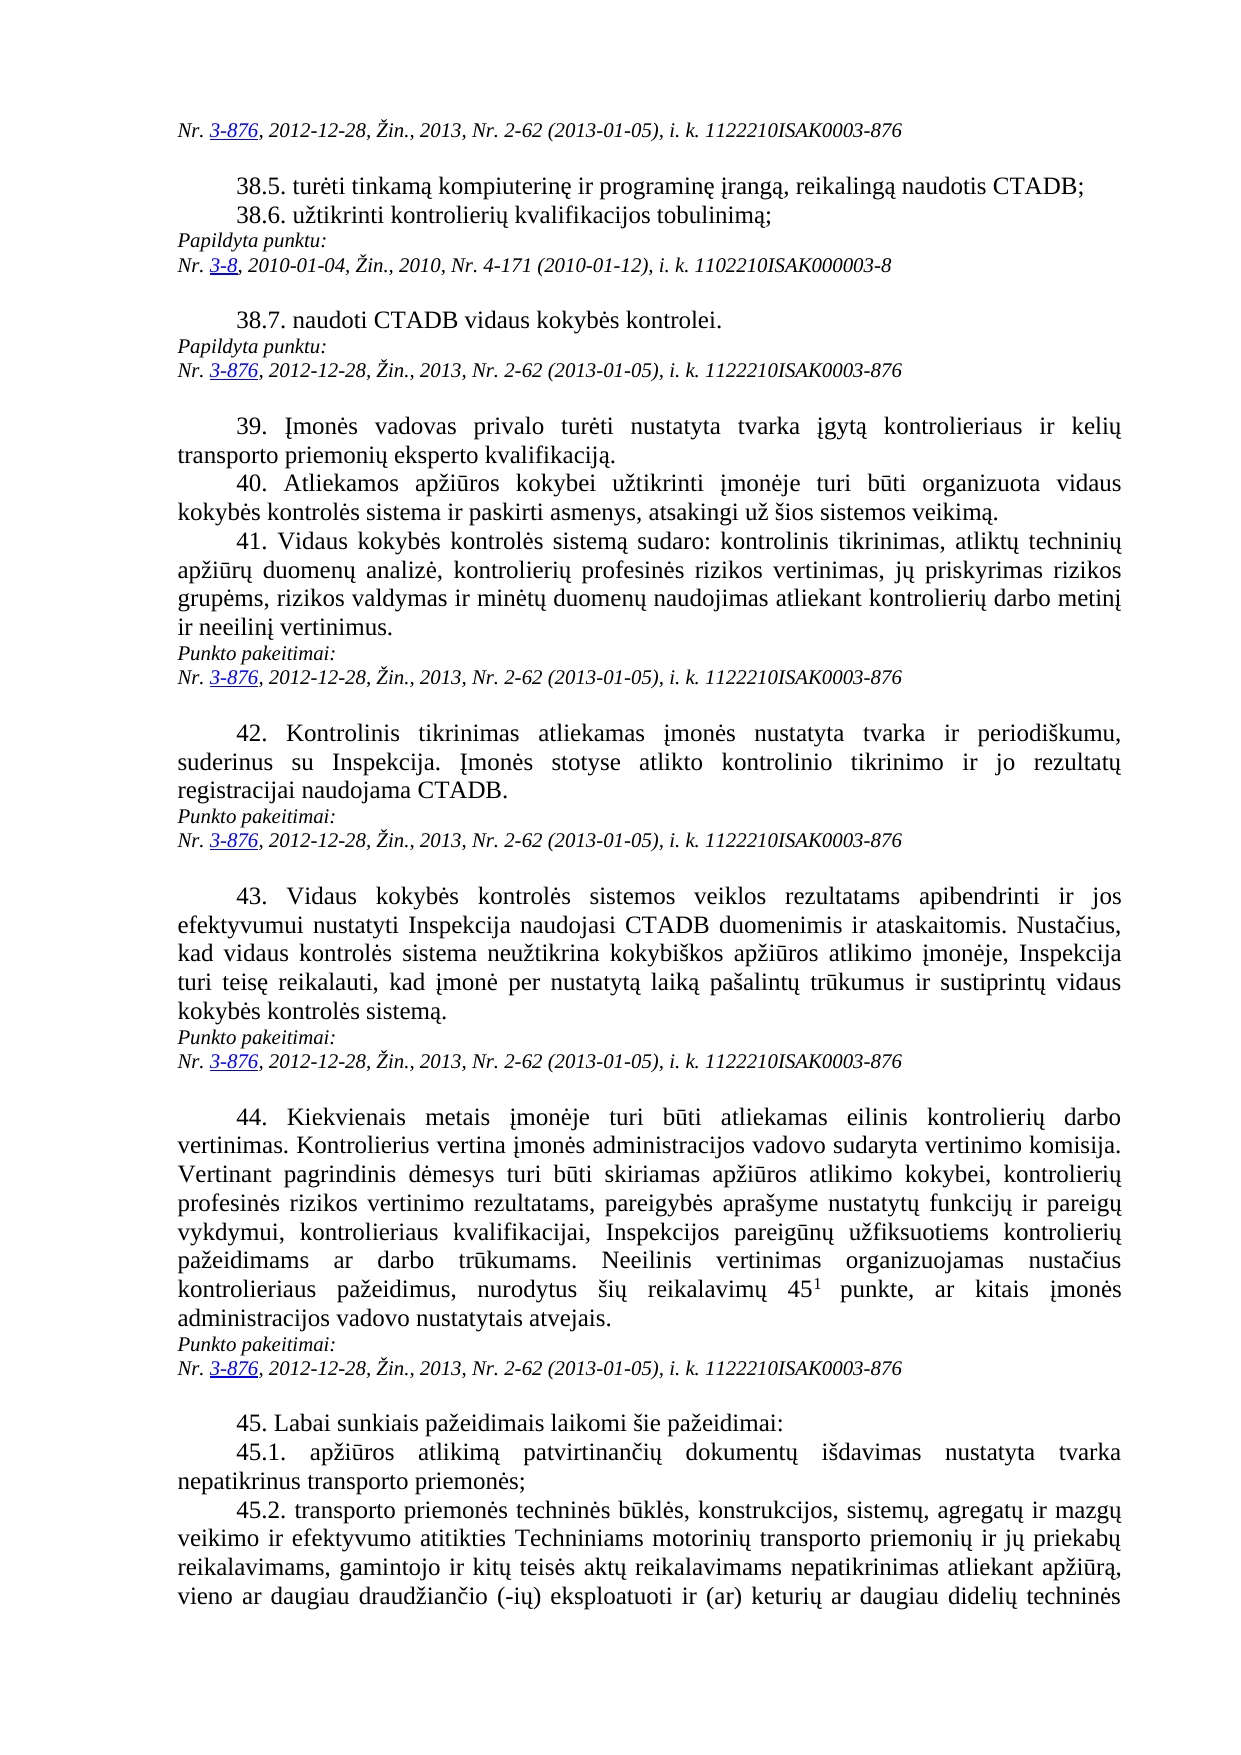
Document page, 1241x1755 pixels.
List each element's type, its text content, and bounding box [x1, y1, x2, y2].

text Punkto pakeitimai: [177, 1332, 1122, 1356]
text 38.6. užtikrinti kontrolierių kvalifikacijos tobulinimą; [177, 200, 1122, 228]
text 43. Vidaus kokybės kontrolės sistemos veiklos rezultatams apibendrinti ir jos efektyvumui nustatyti Inspekcija naudojasi CTADB duomenimis ir ataskaitomis. Nustačius, kad vidaus kontrolės sistema neužtikrina kokybiškos apžiūros atlikimo įmonėje, Inspekcija turi teisę reikalauti, kad įmonė per nustatytą laiką pašalintų trūkumus ir sustiprintų vidaus kokybės kontrolės sistemą. [177, 881, 1122, 1025]
text Punkto pakeitimai: [177, 804, 1122, 828]
text 45.1. apžiūros atlikimą patvirtinančių dokumentų išdavimas nustatyta tvarka nepatikrinus transporto priemonės; [177, 1437, 1122, 1495]
text Punkto pakeitimai: [177, 1025, 1122, 1049]
text Papildyta punktu: [177, 228, 1122, 252]
text 44. Kiekvienais metais įmonėje turi būti atliekamas eilinis kontrolierių darbo vertinimas. Kontrolierius vertina įmonės administracijos vadovo sudaryta vertinimo komisija. Vertinant pagrindinis dėmesys turi būti skiriamas apžiūros atlikimo kokybei, kontrolierių profesinės rizikos vertinimo rezultatams, pareigybės aprašyme nustatytų funkcijų ir pareigų vykdymui, kontrolieriaus kvalifikacijai, Inspekcijos pareigūnų užfiksuotiems kontrolierių pažeidimams ar darbo trūkumams. Neeilinis vertinimas organizuojamas nustačius kontrolieriaus pažeidimus, nurodytus šių reikalavimų 451 punkte, ar kitais įmonės administracijos vadovo nustatytais atvejais. [177, 1102, 1122, 1332]
text Punkto pakeitimai: [177, 641, 1122, 665]
text Nr. 3-876, 2012-12-28, Žin., 2013, Nr. 2-62 (2013-01-05), i. k. 1122210ISAK0003-876 [177, 828, 1122, 852]
text 39. Įmonės vadovas privalo turėti nustatyta tvarka įgytą kontrolieriaus ir kelių transporto priemonių eksperto kvalifikaciją. [177, 411, 1122, 468]
text 42. Kontrolinis tikrinimas atliekamas įmonės nustatyta tvarka ir periodiškumu, suderinus su Inspekcija. Įmonės stotyse atlikto kontrolinio tikrinimo ir jo rezultatų registracijai naudojama CTADB. [177, 718, 1122, 804]
text 45.2. transporto priemonės techninės būklės, konstrukcijos, sistemų, agregatų ir mazgų veikimo ir efektyvumo atitikties Techniniams motorinių transporto priemonių ir jų priekabų reikalavimams, gamintojo ir kitų teisės aktų reikalavimams nepatikrinimas atliekant apžiūrą, vieno ar daugiau draudžiančio (-ių) eksploatuoti ir (ar) keturių ar daugiau didelių techninės [177, 1495, 1122, 1610]
text Papildyta punktu: [177, 334, 1122, 358]
text Nr. 3-876, 2012-12-28, Žin., 2013, Nr. 2-62 (2013-01-05), i. k. 1122210ISAK0003-876 [177, 358, 1122, 382]
text 38.7. naudoti CTADB vidaus kokybės kontrolei. [177, 305, 1122, 334]
text Nr. 3-876, 2012-12-28, Žin., 2013, Nr. 2-62 (2013-01-05), i. k. 1122210ISAK0003-876 [177, 665, 1122, 689]
text 40. Atliekamos apžiūros kokybei užtikrinti įmonėje turi būti organizuota vidaus kokybės kontrolės sistema ir paskirti asmenys, atsakingi už šios sistemos veikimą. [177, 468, 1122, 526]
text 45. Labai sunkiais pažeidimais laikomi šie pažeidimai: [177, 1408, 1122, 1437]
text 38.5. turėti tinkamą kompiuterinę ir programinę įrangą, reikalingą naudotis CTADB; [177, 171, 1122, 200]
text Nr. 3-876, 2012-12-28, Žin., 2013, Nr. 2-62 (2013-01-05), i. k. 1122210ISAK0003-876 [177, 118, 1122, 142]
text 41. Vidaus kokybės kontrolės sistemą sudaro: kontrolinis tikrinimas, atliktų techninių apžiūrų duomenų analizė, kontrolierių profesinės rizikos vertinimas, jų priskyrimas rizikos grupėms, rizikos valdymas ir minėtų duomenų naudojimas atliekant kontrolierių darbo metinį ir neeilinį vertinimus. [177, 526, 1122, 641]
text Nr. 3-8, 2010-01-04, Žin., 2010, Nr. 4-171 (2010-01-12), i. k. 1102210ISAK000003-8 [177, 252, 1122, 277]
text Nr. 3-876, 2012-12-28, Žin., 2013, Nr. 2-62 (2013-01-05), i. k. 1122210ISAK0003-876 [177, 1356, 1122, 1380]
text Nr. 3-876, 2012-12-28, Žin., 2013, Nr. 2-62 (2013-01-05), i. k. 1122210ISAK0003-876 [177, 1049, 1122, 1073]
